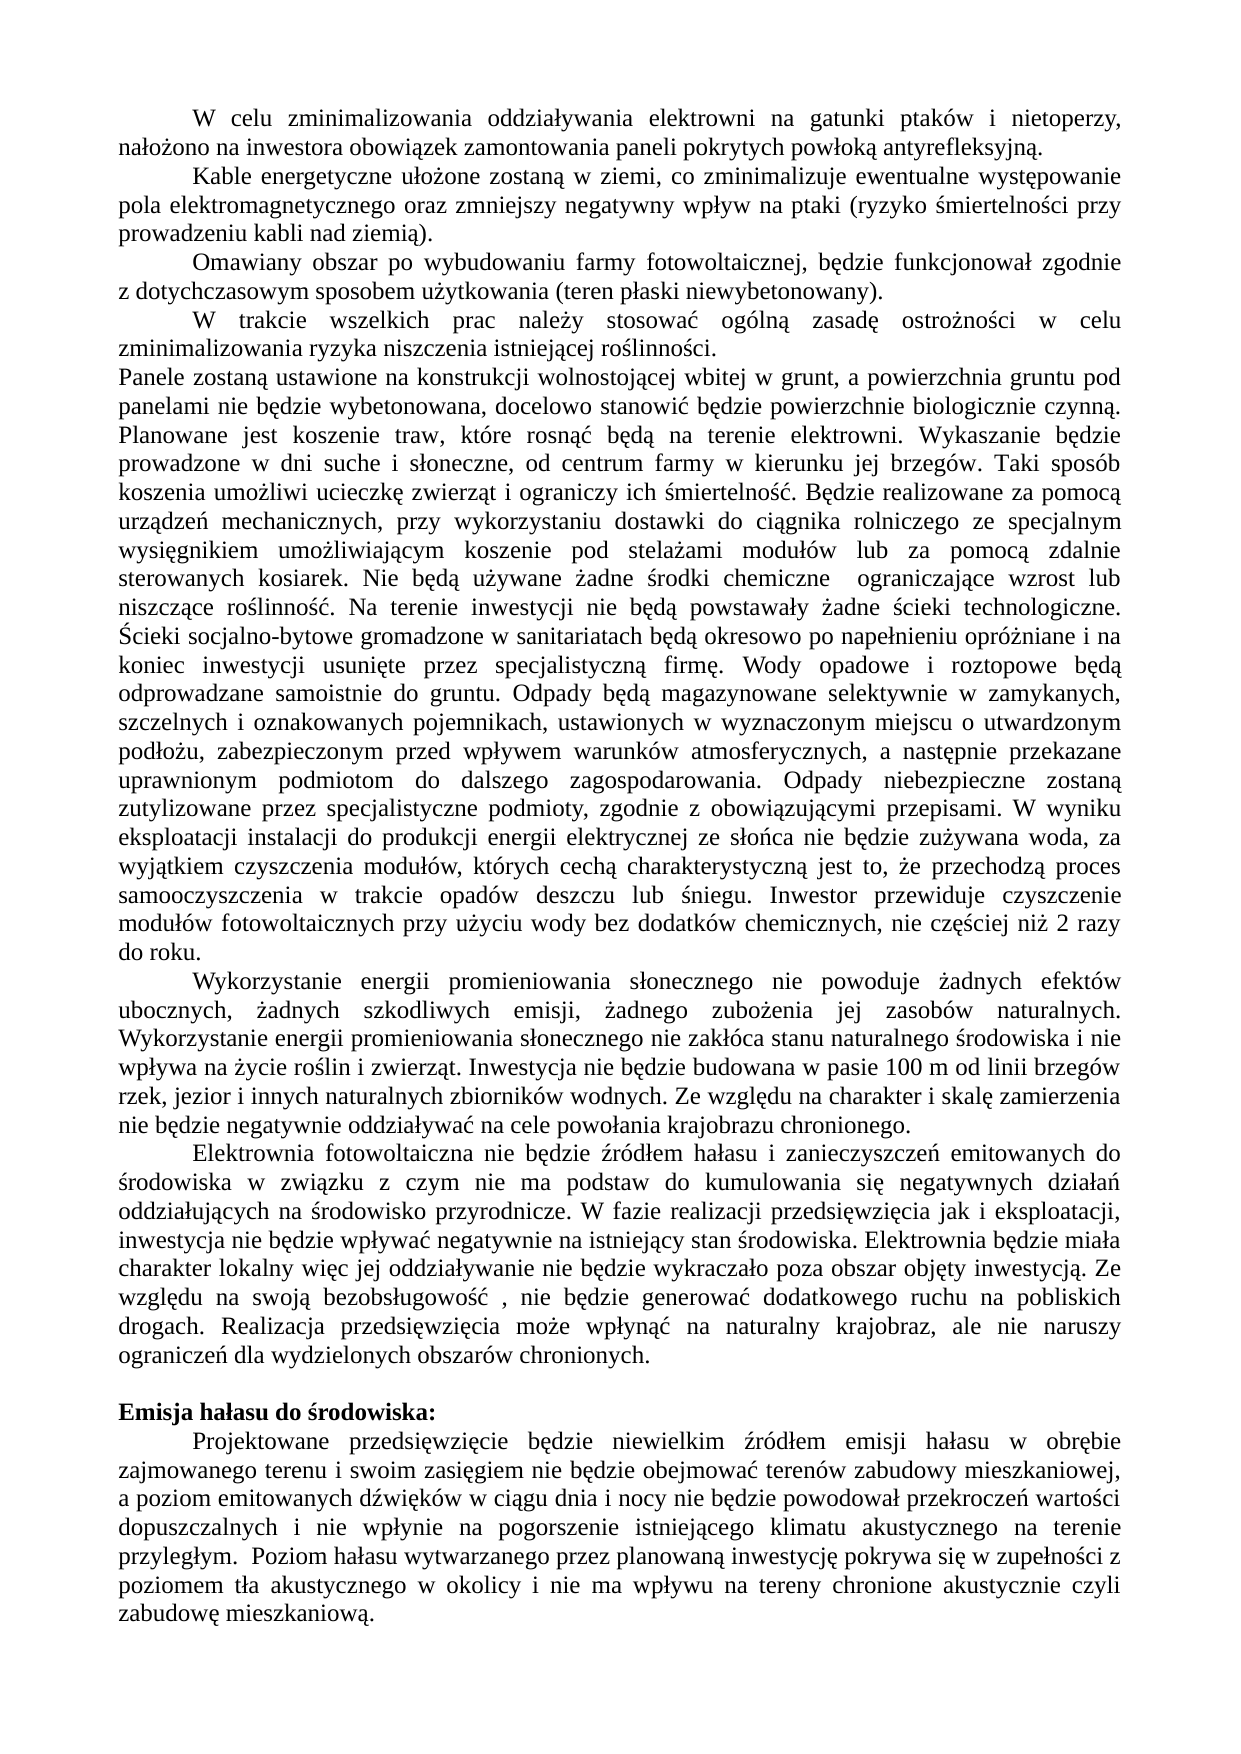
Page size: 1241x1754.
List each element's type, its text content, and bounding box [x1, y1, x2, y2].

text Projektowane przedsięwzięcie będzie niewielkim źródłem emisji hałasu w obrębie zajmowanego terenu i swoim zasięgiem nie będzie obejmować terenów zabudowy mieszkaniowej, a poziom emitowanych dźwięków w ciągu dnia i nocy nie będzie powodował przekroczeń wartości dopuszczalnych i nie wpłynie na pogorszenie istniejącego klimatu akustycznego na terenie przyległym. Poziom hałasu wytwarzanego przez planowaną inwestycję pokrywa się w zupełności z poziomem tła akustycznego w okolicy i nie ma wpływu na tereny chronione akustycznie czyli zabudowę mieszkaniową. [118, 1426, 1122, 1627]
text Elektrownia fotowoltaiczna nie będzie źródłem hałasu i zanieczyszczeń emitowanych do środowiska w związku z czym nie ma podstaw do kumulowania się negatywnych działań oddziałujących na środowisko przyrodnicze. W fazie realizacji przedsięwzięcia jak i eksploatacji, inwestycja nie będzie wpływać negatywnie na istniejący stan środowiska. Elektrownia będzie miała charakter lokalny więc jej oddziaływanie nie będzie wykraczało poza obszar objęty inwestycją. Ze względu na swoją bezobsługowość , nie będzie generować dodatkowego ruchu na pobliskich drogach. Realizacja przedsięwzięcia może wpłynąć na naturalny krajobraz, ale nie naruszy ograniczeń dla wydzielonych obszarów chronionych. [118, 1138, 1122, 1368]
text W trakcie wszelkich prac należy stosować ogólną zasadę ostrożności w celu zminimalizowania ryzyka niszczenia istniejącej roślinności. [118, 305, 1122, 362]
text Kable energetyczne ułożone zostaną w ziemi, co zminimalizuje ewentualne występowanie pola elektromagnetycznego oraz zmniejszy negatywny wpływ na ptaki (ryzyko śmiertelności przy prowadzeniu kabli nad ziemią). [118, 161, 1122, 247]
text Omawiany obszar po wybudowaniu farmy fotowoltaicznej, będzie funkcjonował zgodnie z dotychczasowym sposobem użytkowania (teren płaski niewybetonowany). [118, 247, 1122, 305]
text Panele zostaną ustawione na konstrukcji wolnostojącej wbitej w grunt, a powierzchnia gruntu pod panelami nie będzie wybetonowana, docelowo stanowić będzie powierzchnie biologicznie czynną. Planowane jest koszenie traw, które rosnąć będą na terenie elektrowni. Wykaszanie będzie prowadzone w dni suche i słoneczne, od centrum farmy w kierunku jej brzegów. Taki sposób koszenia umożliwi ucieczkę zwierząt i ograniczy ich śmiertelność. Będzie realizowane za pomocą urządzeń mechanicznych, przy wykorzystaniu dostawki do ciągnika rolniczego ze specjalnym wysięgnikiem umożliwiającym koszenie pod stelażami modułów lub za pomocą zdalnie sterowanych kosiarek. Nie będą używane żadne środki chemiczne ograniczające wzrost lub niszczące roślinność. Na terenie inwestycji nie będą powstawały żadne ścieki technologiczne. Ścieki socjalno-bytowe gromadzone w sanitariatach będą okresowo po napełnieniu opróżniane i na koniec inwestycji usunięte przez specjalistyczną firmę. Wody opadowe i roztopowe będą odprowadzane samoistnie do gruntu. Odpady będą magazynowane selektywnie w zamykanych, szczelnych i oznakowanych pojemnikach, ustawionych w wyznaczonym miejscu o utwardzonym podłożu, zabezpieczonym przed wpływem warunków atmosferycznych, a następnie przekazane uprawnionym podmiotom do dalszego zagospodarowania. Odpady niebezpieczne zostaną zutylizowane przez specjalistyczne podmioty, zgodnie z obowiązującymi przepisami. W wyniku eksploatacji instalacji do produkcji energii elektrycznej ze słońca nie będzie zużywana woda, za wyjątkiem czyszczenia modułów, których cechą charakterystyczną jest to, że przechodzą proces samooczyszczenia w trakcie opadów deszczu lub śniegu. Inwestor przewiduje czyszczenie modułów fotowoltaicznych przy użyciu wody bez dodatków chemicznych, nie częściej niż 2 razy do roku. [118, 362, 1122, 966]
text W celu zminimalizowania oddziaływania elektrowni na gatunki ptaków i nietoperzy, nałożono na inwestora obowiązek zamontowania paneli pokrytych powłoką antyrefleksyjną. [118, 103, 1122, 161]
text Emisja hałasu do środowiska: [118, 1397, 1122, 1426]
text Wykorzystanie energii promieniowania słonecznego nie powoduje żadnych efektów ubocznych, żadnych szkodliwych emisji, żadnego zubożenia jej zasobów naturalnych. Wykorzystanie energii promieniowania słonecznego nie zakłóca stanu naturalnego środowiska i nie wpływa na życie roślin i zwierząt. Inwestycja nie będzie budowana w pasie 100 m od linii brzegów rzek, jezior i innych naturalnych zbiorników wodnych. Ze względu na charakter i skalę zamierzenia nie będzie negatywnie oddziaływać na cele powołania krajobrazu chronionego. [118, 966, 1122, 1138]
